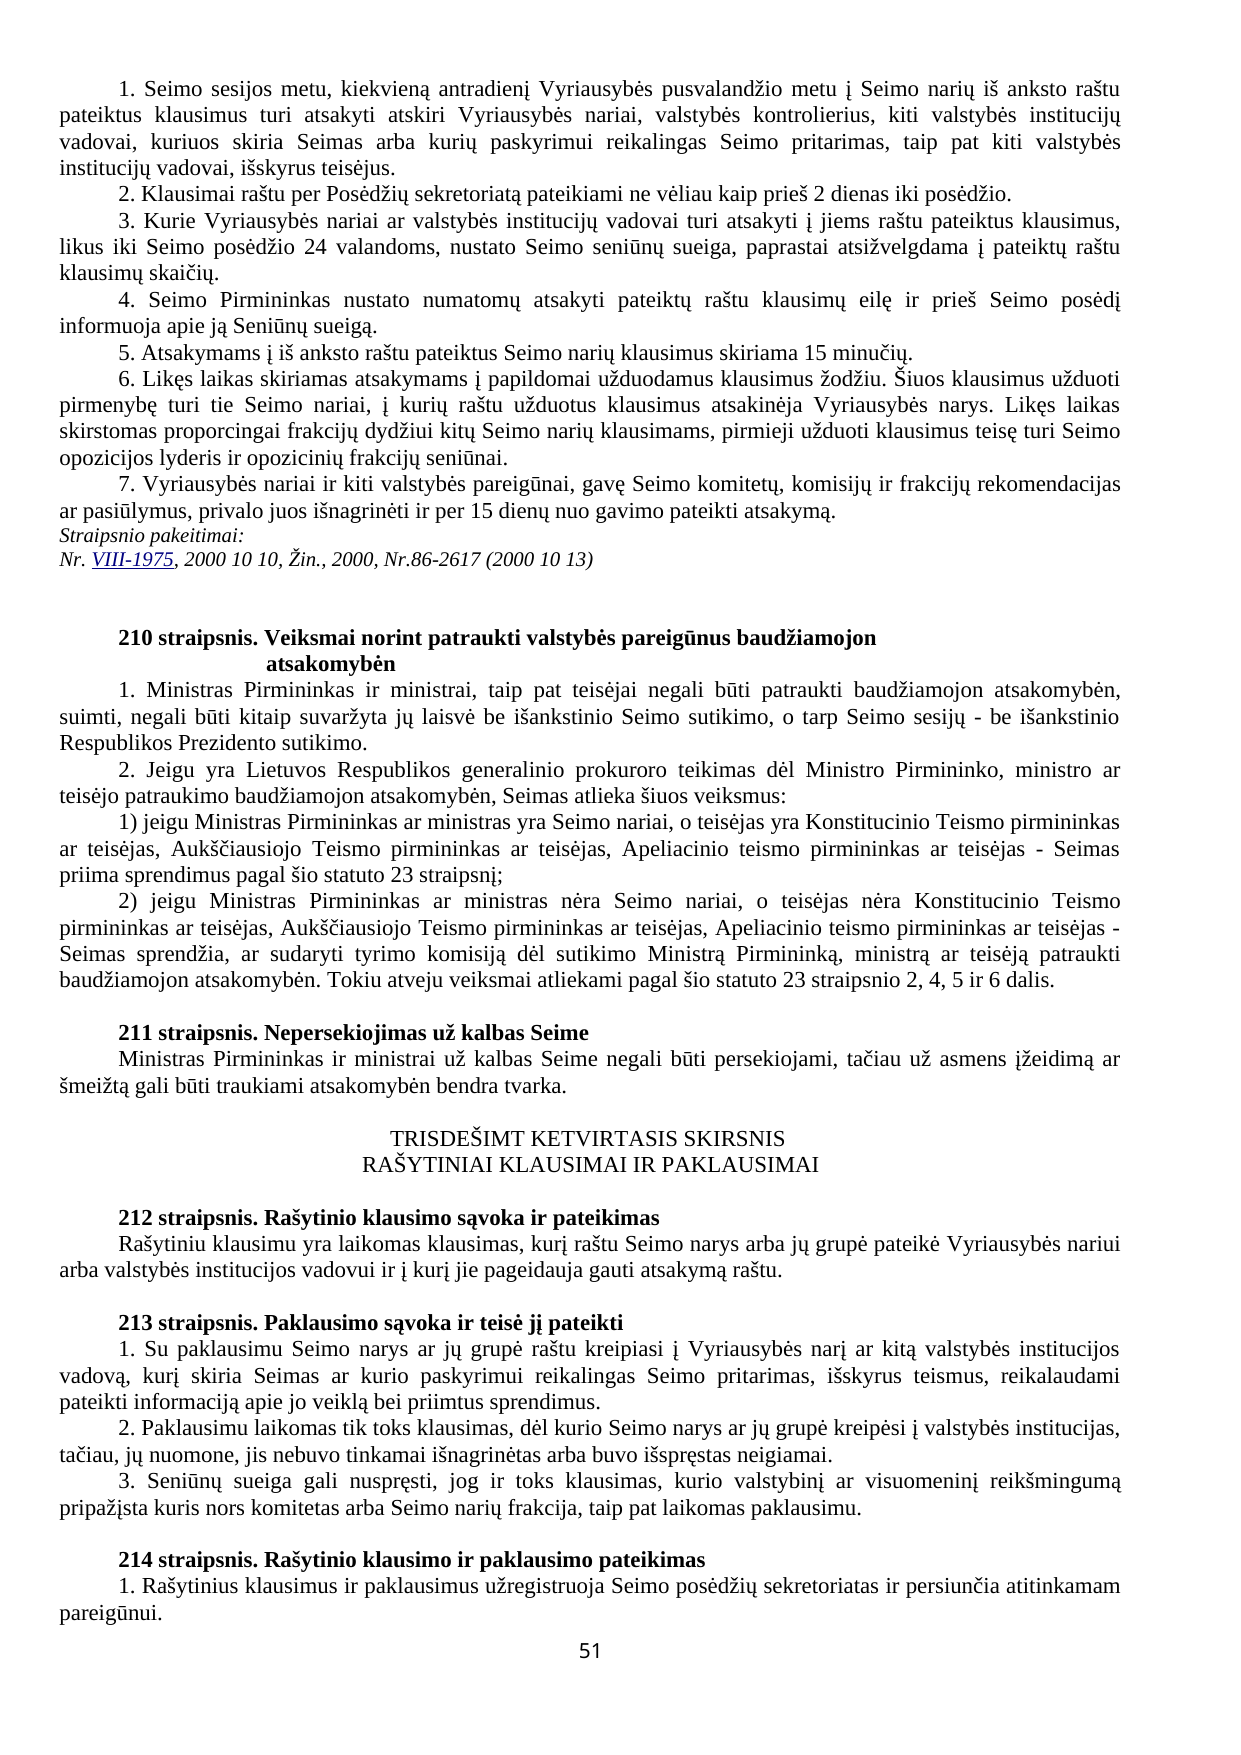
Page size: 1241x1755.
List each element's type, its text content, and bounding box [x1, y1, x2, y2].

text 214 straipsnis. Rašytinio klausimo ir paklausimo pateikimas [59, 1546, 1122, 1573]
text Straipsnio pakeitimai: [59, 523, 1122, 547]
text TRISDEŠIMT KETVIRTASIS SKIRSNIS [59, 1124, 1122, 1151]
text 213 straipsnis. Paklausimo sąvoka ir teisė jį pateikti [59, 1309, 1122, 1335]
text 4. Seimo Pirmininkas nustato numatomų atsakyti pateiktų raštu klausimų eilę ir prieš Seimo posėdį informuoja apie ją Seniūnų sueigą. [59, 286, 1122, 338]
text 1. Rašytinius klausimus ir paklausimus užregistruoja Seimo posėdžių sekretoriatas ir persiunčia atitinkamam pareigūnui. [59, 1573, 1122, 1625]
text 1. Ministras Pirmininkas ir ministrai, taip pat teisėjai negali būti patraukti baudžiamojon atsakomybėn, suimti, negali būti kitaip suvaržyta jų laisvė be išankstinio Seimo sutikimo, o tarp Seimo sesijų - be išankstinio Respublikos Prezidento sutikimo. [59, 677, 1122, 756]
text 210 straipsnis. Veiksmai norint patraukti valstybės pareigūnus baudžiamojon [118, 624, 1122, 650]
text Ministras Pirmininkas ir ministrai už kalbas Seime negali būti persekiojami, tačiau už asmens įžeidimą ar šmeižtą gali būti traukiami atsakomybėn bendra tvarka. [59, 1046, 1122, 1098]
text Rašytiniu klausimu yra laikomas klausimas, kurį raštu Seimo narys arba jų grupė pateikė Vyriausybės nariui arba valstybės institucijos vadovui ir į kurį jie pageidauja gauti atsakymą raštu. [59, 1230, 1122, 1283]
text 1. Seimo sesijos metu, kiekvieną antradienį Vyriausybės pusvalandžio metu į Seimo narių iš anksto raštu pateiktus klausimus turi atsakyti atskiri Vyriausybės nariai, valstybės kontrolierius, kiti valstybės institucijų vadovai, kuriuos skiria Seimas arba kurių paskyrimui reikalingas Seimo pritarimas, taip pat kiti valstybės institucijų vadovai, išskyrus teisėjus. [59, 75, 1122, 180]
text 2. Paklausimu laikomas tik toks klausimas, dėl kurio Seimo narys ar jų grupė kreipėsi į valstybės institucijas, tačiau, jų nuomone, jis nebuvo tinkamai išnagrinėtas arba buvo išspręstas neigiamai. [59, 1414, 1122, 1467]
text 3. Seniūnų sueiga gali nuspręsti, jog ir toks klausimas, kurio valstybinį ar visuomeninį reikšmingumą pripažįsta kuris nors komitetas arba Seimo narių frakcija, taip pat laikomas paklausimu. [59, 1467, 1122, 1520]
text 2. Jeigu yra Lietuvos Respublikos generalinio prokuroro teikimas dėl Ministro Pirmininko, ministro ar teisėjo patraukimo baudžiamojon atsakomybėn, Seimas atlieka šiuos veiksmus: [59, 756, 1122, 808]
text 1) jeigu Ministras Pirmininkas ar ministras yra Seimo nariai, o teisėjas yra Konstitucinio Teismo pirmininkas ar teisėjas, Aukščiausiojo Teismo pirmininkas ar teisėjas, Apeliacinio teismo pirmininkas ar teisėjas - Seimas priima sprendimus pagal šio statuto 23 straipsnį; [59, 808, 1122, 887]
text Nr. VIII-1975, 2000 10 10, Žin., 2000, Nr.86-2617 (2000 10 13) [59, 547, 1122, 571]
text 6. Likęs laikas skiriamas atsakymams į papildomai užduodamus klausimus žodžiu. Šiuos klausimus užduoti pirmenybę turi tie Seimo nariai, į kurių raštu užduotus klausimus atsakinėja Vyriausybės narys. Likęs laikas skirstomas proporcingai frakcijų dydžiui kitų Seimo narių klausimams, pirmieji užduoti klausimus teisę turi Seimo opozicijos lyderis ir opozicinių frakcijų seniūnai. [59, 365, 1122, 470]
text 211 straipsnis. Nepersekiojimas už kalbas Seime [59, 1019, 1122, 1046]
text atsakomybėn [266, 650, 1122, 677]
text 212 straipsnis. Rašytinio klausimo sąvoka ir pateikimas [59, 1204, 1122, 1230]
text RAŠYTINIAI KLAUSIMAI IR PAKLAUSIMAI [59, 1151, 1122, 1177]
text 2. Klausimai raštu per Posėdžių sekretoriatą pateikiami ne vėliau kaip prieš 2 dienas iki posėdžio. [59, 180, 1122, 207]
text 5. Atsakymams į iš anksto raštu pateiktus Seimo narių klausimus skiriama 15 minučių. [59, 338, 1122, 365]
text 7. Vyriausybės nariai ir kiti valstybės pareigūnai, gavę Seimo komitetų, komisijų ir frakcijų rekomendacijas ar pasiūlymus, privalo juos išnagrinėti ir per 15 dienų nuo gavimo pateikti atsakymą. [59, 470, 1122, 523]
text 3. Kurie Vyriausybės nariai ar valstybės institucijų vadovai turi atsakyti į jiems raštu pateiktus klausimus, likus iki Seimo posėdžio 24 valandoms, nustato Seimo seniūnų sueiga, paprastai atsižvelgdama į pateiktų raštu klausimų skaičių. [59, 207, 1122, 286]
text 2) jeigu Ministras Pirmininkas ar ministras nėra Seimo nariai, o teisėjas nėra Konstitucinio Teismo pirmininkas ar teisėjas, Aukščiausiojo Teismo pirmininkas ar teisėjas, Apeliacinio teismo pirmininkas ar teisėjas - Seimas sprendžia, ar sudaryti tyrimo komisiją dėl sutikimo Ministrą Pirmininką, ministrą ar teisėją patraukti baudžiamojon atsakomybėn. Tokiu atveju veiksmai atliekami pagal šio statuto 23 straipsnio 2, 4, 5 ir 6 dalis. [59, 887, 1122, 993]
text 1. Su paklausimu Seimo narys ar jų grupė raštu kreipiasi į Vyriausybės narį ar kitą valstybės institucijos vadovą, kurį skiria Seimas ar kurio paskyrimui reikalingas Seimo pritarimas, išskyrus teismus, reikalaudami pateikti informaciją apie jo veiklą bei priimtus sprendimus. [59, 1335, 1122, 1414]
